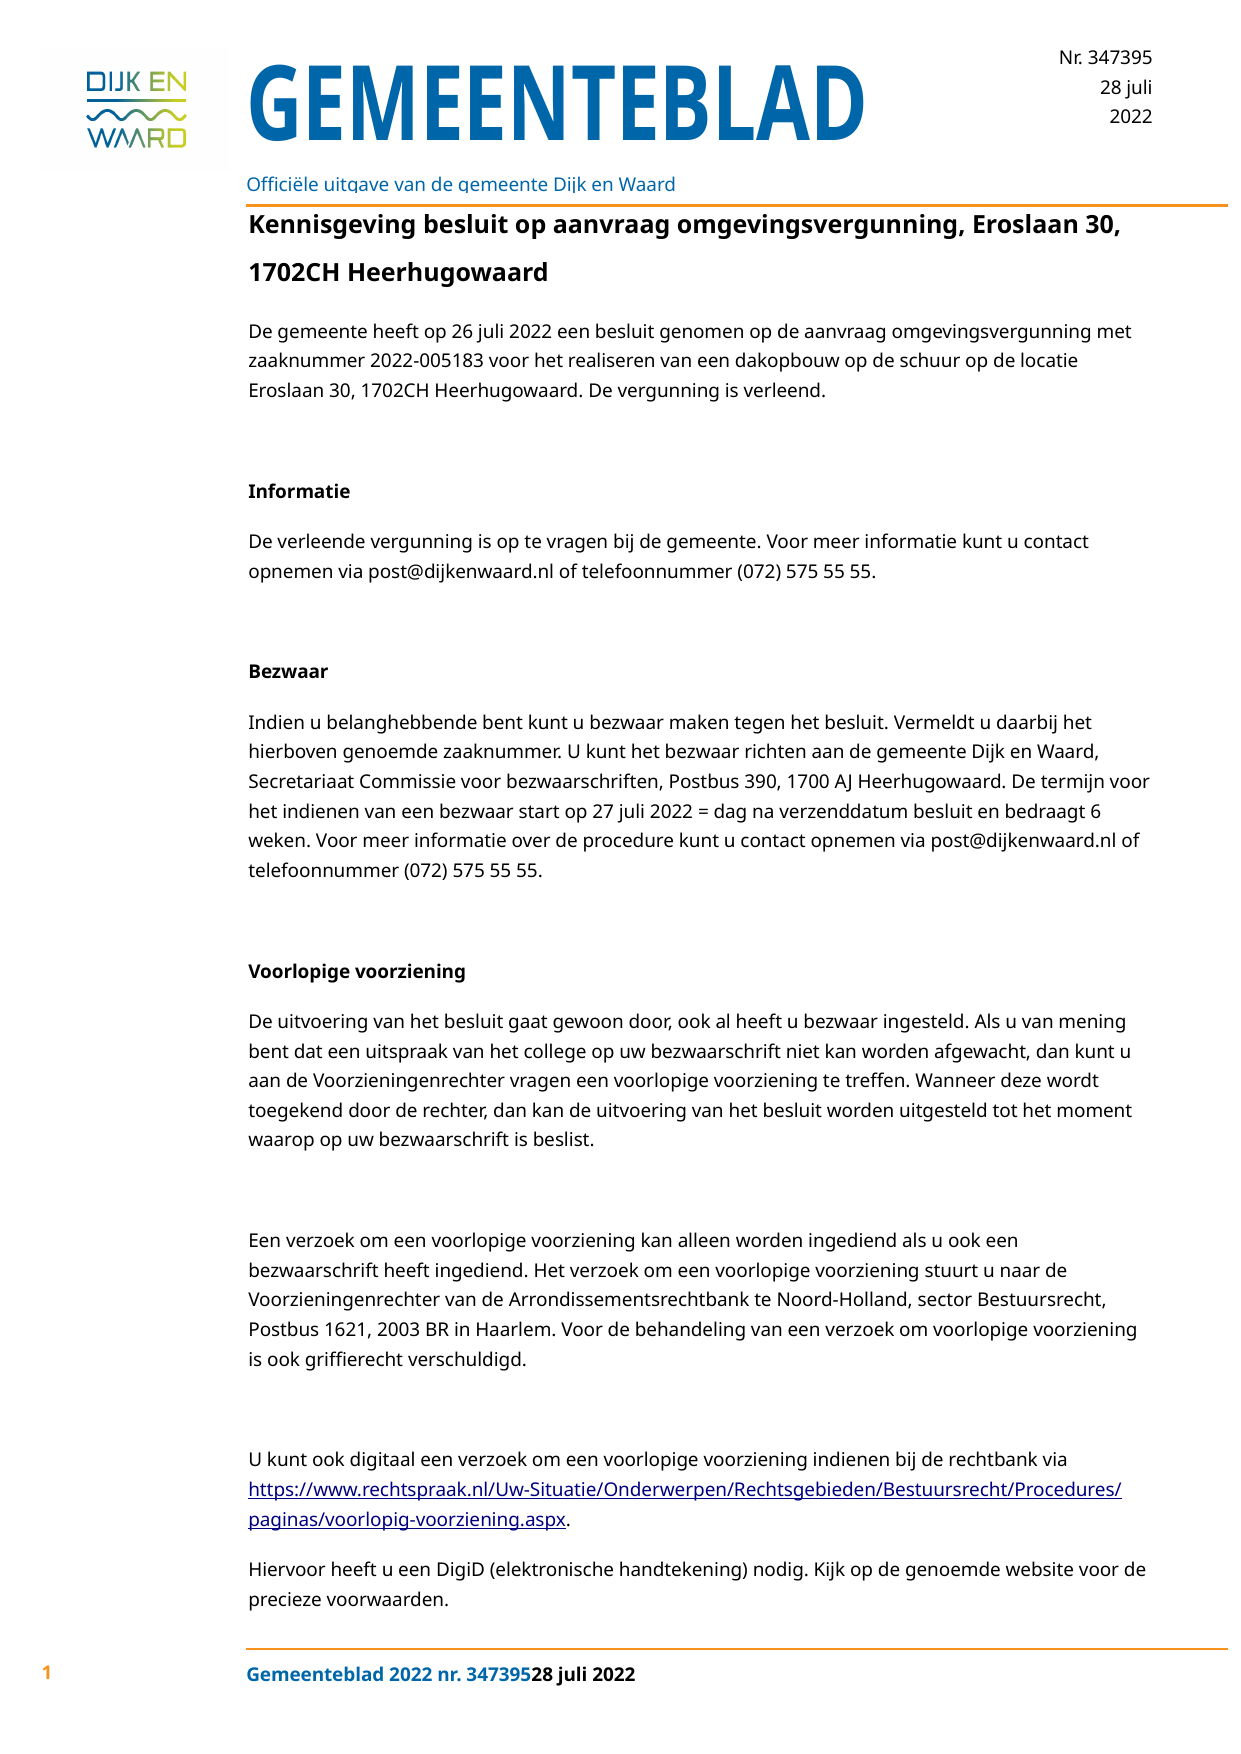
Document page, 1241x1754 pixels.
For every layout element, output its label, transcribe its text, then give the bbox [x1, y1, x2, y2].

text Informatie [248, 478, 1152, 504]
text Voorlopige voorziening [248, 958, 1152, 984]
text Indien u belanghebbende bent kunt u bezwaar maken tegen het besluit. Vermeldt u daarbij het hierboven genoemde zaaknummer. U kunt het bezwaar richten aan de gemeente Dijk en Waard, Secretariaat Commissie voor bezwaarschriften, Postbus 390, 1700 AJ Heerhugowaard. De termijn voor het indienen van een bezwaar start op 27 juli 2022 = dag na verzenddatum besluit en bedraagt 6 weken. Voor meer informatie over de procedure kunt u contact opnemen via post@dijkenwaard.nl of telefoonnummer (072) 575 55 55. [248, 709, 1152, 883]
text Hiervoor heeft u een DigiD (elektronische handtekening) nodig. Kijk op de genoemde website voor de precieze voorwaarden. [248, 1556, 1152, 1612]
text Bezwaar [248, 659, 1152, 684]
text De verleende vergunning is op te vragen bij de gemeente. Voor meer informatie kunt u contact opnemen via post@dijkenwaard.nl of telefoonnummer (072) 575 55 55. [248, 528, 1152, 584]
text De uitvoering van het besluit gaat gewoon door, ook al heeft u bezwaar ingesteld. Als u van mening bent dat een uitspraak van het college op uw bezwaarschrift niet kan worden afgewacht, dan kunt u aan de Voorzieningenrechter vragen een voorlopige voorziening te treffen. Wanneer deze wordt toegekend door de rechter, dan kan de uitvoering van het besluit worden uitgesteld tot het moment waarop op uw bezwaarschrift is beslist. [248, 1008, 1152, 1152]
text Kennisgeving besluit op aanvraag omgevingsvergunning, Eroslaan 30, 1702CH Heerhugowaard [248, 207, 1152, 288]
text U kunt ook digitaal een verzoek om een voorlopige voorziening indienen bij de rechtbank via https://www.rechtspraak.nl/Uw-Situatie/Onderwerpen/Rechtsgebieden/Bestuursrecht/Procedures/paginas/voorlopig-voorziening.aspx. [248, 1447, 1152, 1532]
text De gemeente heeft op 26 juli 2022 een besluit genomen op de aanvraag omgevingsvergunning met zaaknummer 2022-005183 voor het realiseren van een dakopbouw op de schuur op de locatie Eroslaan 30, 1702CH Heerhugowaard. De vergunning is verleend. [248, 318, 1152, 403]
text Een verzoek om een voorlopige voorziening kan alleen worden ingediend als u ook een bezwaarschrift heeft ingediend. Het verzoek om een voorlopige voorziening stuurt u naar de Voorzieningenrechter van de Arrondissementsrechtbank te Noord-Holland, sector Bestuursrecht, Postbus 1621, 2003 BR in Haarlem. Voor de behandeling van een verzoek om voorlopige voorziening is ook griffierecht verschuldigd. [248, 1227, 1152, 1372]
picture [41, 47, 231, 172]
